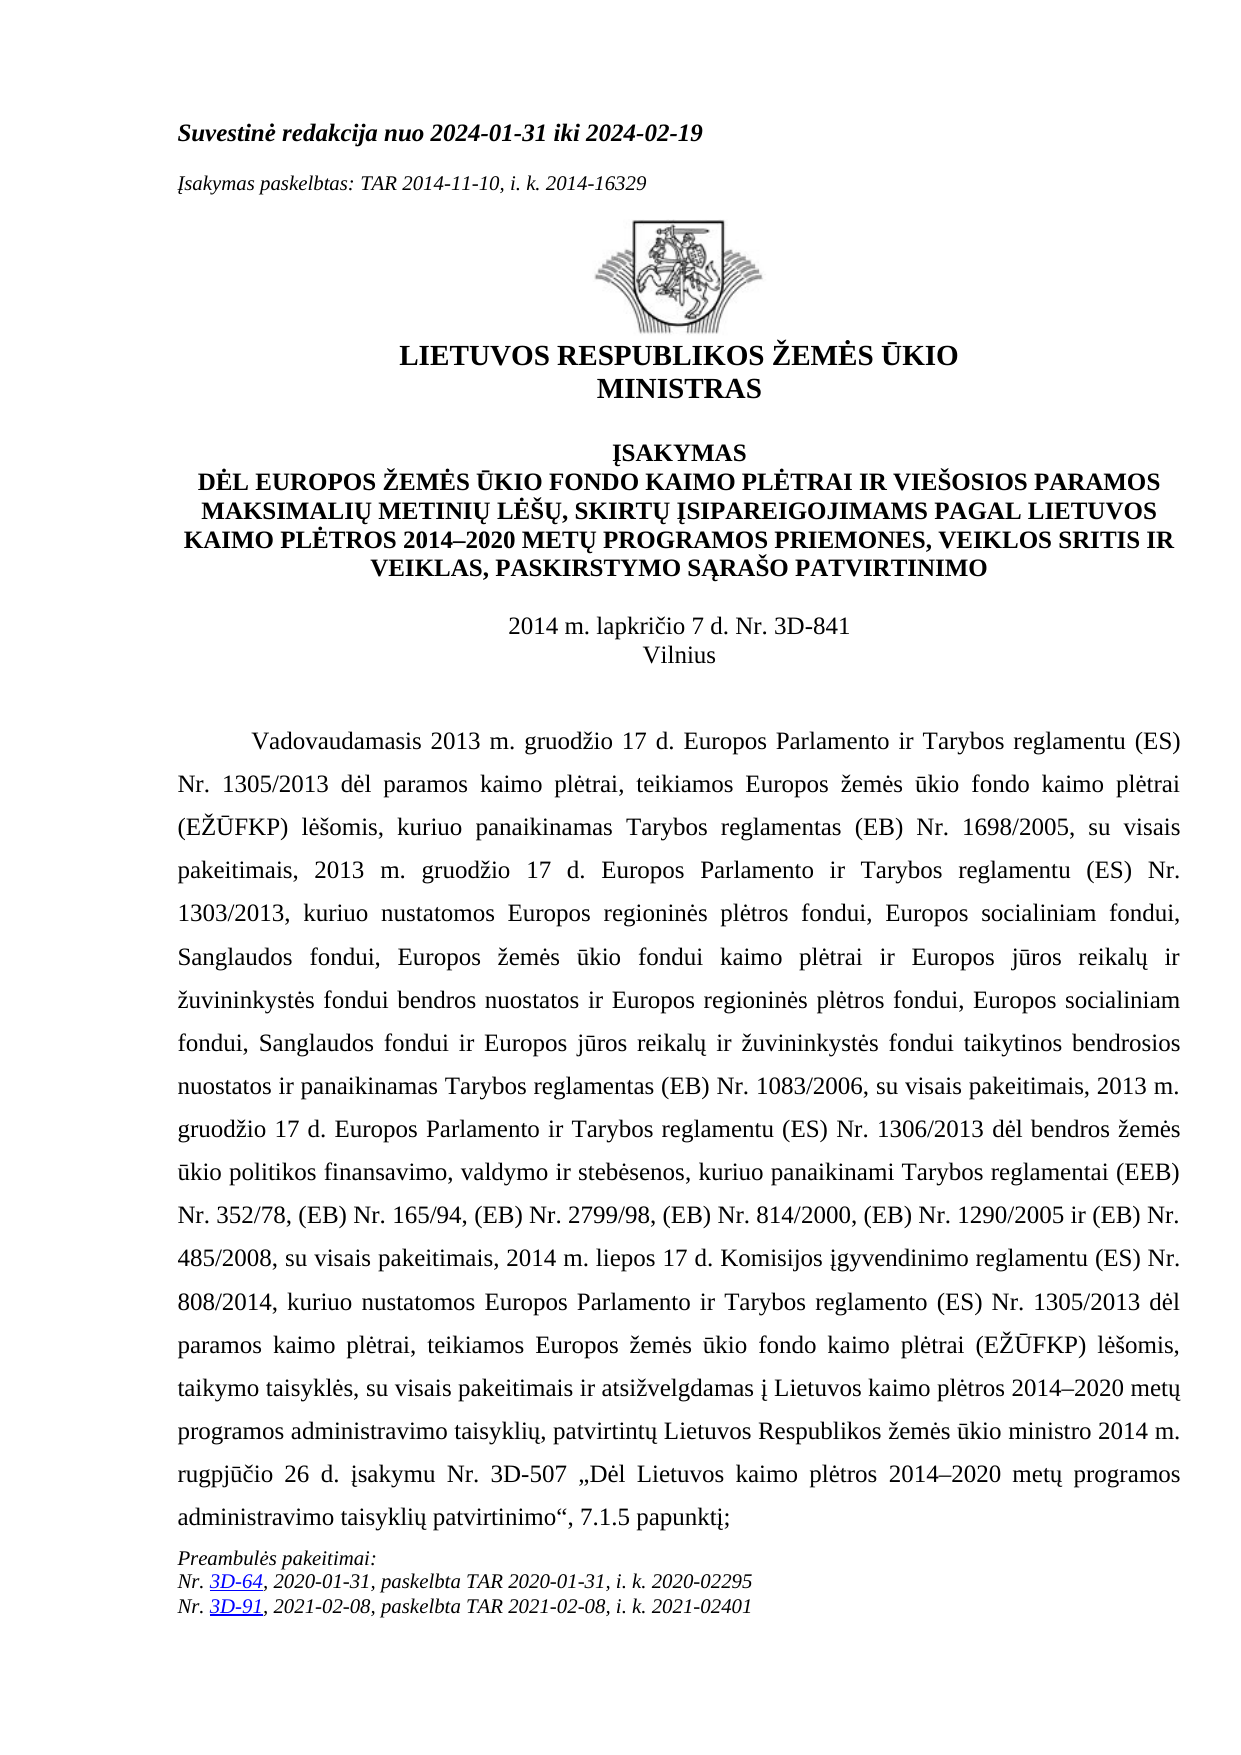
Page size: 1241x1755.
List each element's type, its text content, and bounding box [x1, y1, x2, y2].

text Vilnius [177, 640, 1181, 668]
text LIETUVOS RESPUBLIKOS ŽEMĖS ŪKIO [177, 338, 1181, 371]
text Preambulės pakeitimai: [177, 1545, 1181, 1569]
text Suvestinė redakcija nuo 2024-01-31 iki 2024-02-19 [177, 118, 1181, 147]
text Įsakymas paskelbtas: TAR 2014-11-10, i. k. 2014-16329 [177, 171, 1181, 195]
text MINISTRAS [177, 371, 1181, 405]
text ĮSAKYMAS [177, 438, 1181, 467]
text 2014 m. lapkričio 7 d. Nr. 3D-841 [177, 611, 1181, 640]
text DĖL EUROPOS ŽEMĖS ŪKIO FONDO KAIMO PLĖTRAI IR VIEŠOSIOS PARAMOS MAKSIMALIŲ METINIŲ LĖŠŲ, SKIRTŲ ĮSIPAREIGOJIMAMS PAGAL LIETUVOS KAIMO PLĖTROS 2014–2020 METŲ PROGRAMOS PRIEMONES, VEIKLOS SRITIS IR VEIKLAS, PASKIRSTYMO SĄRAŠO PATVIRTINIMO [177, 467, 1181, 582]
text Nr. 3D-91, 2021-02-08, paskelbta TAR 2021-02-08, i. k. 2021-02401 [177, 1593, 1181, 1618]
text Nr. 3D-64, 2020-01-31, paskelbta TAR 2020-01-31, i. k. 2020-02295 [177, 1569, 1181, 1593]
text Vadovaudamasis 2013 m. gruodžio 17 d. Europos Parlamento ir Tarybos reglamentu (ES) Nr. 1305/2013 dėl paramos kaimo plėtrai, teikiamos Europos žemės ūkio fondo kaimo plėtrai (EŽŪFKP) lėšomis, kuriuo panaikinamas Tarybos reglamentas (EB) Nr. 1698/2005, su visais pakeitimais, 2013 m. gruodžio 17 d. Europos Parlamento ir Tarybos reglamentu (ES) Nr. 1303/2013, kuriuo nustatomos Europos regioninės plėtros fondui, Europos socialiniam fondui, Sanglaudos fondui, Europos žemės ūkio fondui kaimo plėtrai ir Europos jūros reikalų ir žuvininkystės fondui bendros nuostatos ir Europos regioninės plėtros fondui, Europos socialiniam fondui, Sanglaudos fondui ir Europos jūros reikalų ir žuvininkystės fondui taikytinos bendrosios nuostatos ir panaikinamas Tarybos reglamentas (EB) Nr. 1083/2006, su visais pakeitimais, 2013 m. gruodžio 17 d. Europos Parlamento ir Tarybos reglamentu (ES) Nr. 1306/2013 dėl bendros žemės ūkio politikos finansavimo, valdymo ir stebėsenos, kuriuo panaikinami Tarybos reglamentai (EEB) Nr. 352/78, (EB) Nr. 165/94, (EB) Nr. 2799/98, (EB) Nr. 814/2000, (EB) Nr. 1290/2005 ir (EB) Nr. 485/2008, su visais pakeitimais, 2014 m. liepos 17 d. Komisijos įgyvendinimo reglamentu (ES) Nr. 808/2014, kuriuo nustatomos Europos Parlamento ir Tarybos reglamento (ES) Nr. 1305/2013 dėl paramos kaimo plėtrai, teikiamos Europos žemės ūkio fondo kaimo plėtrai (EŽŪFKP) lėšomis, taikymo taisyklės, su visais pakeitimais ir atsižvelgdamas į Lietuvos kaimo plėtros 2014–2020 metų programos administravimo taisyklių, patvirtintų Lietuvos Respublikos žemės ūkio ministro 2014 m. rugpjūčio 26 d. įsakymu Nr. 3D-507 „Dėl Lietuvos kaimo plėtros 2014–2020 metų programos administravimo taisyklių patvirtinimo“, 7.1.5 papunktį; [177, 726, 1181, 1531]
